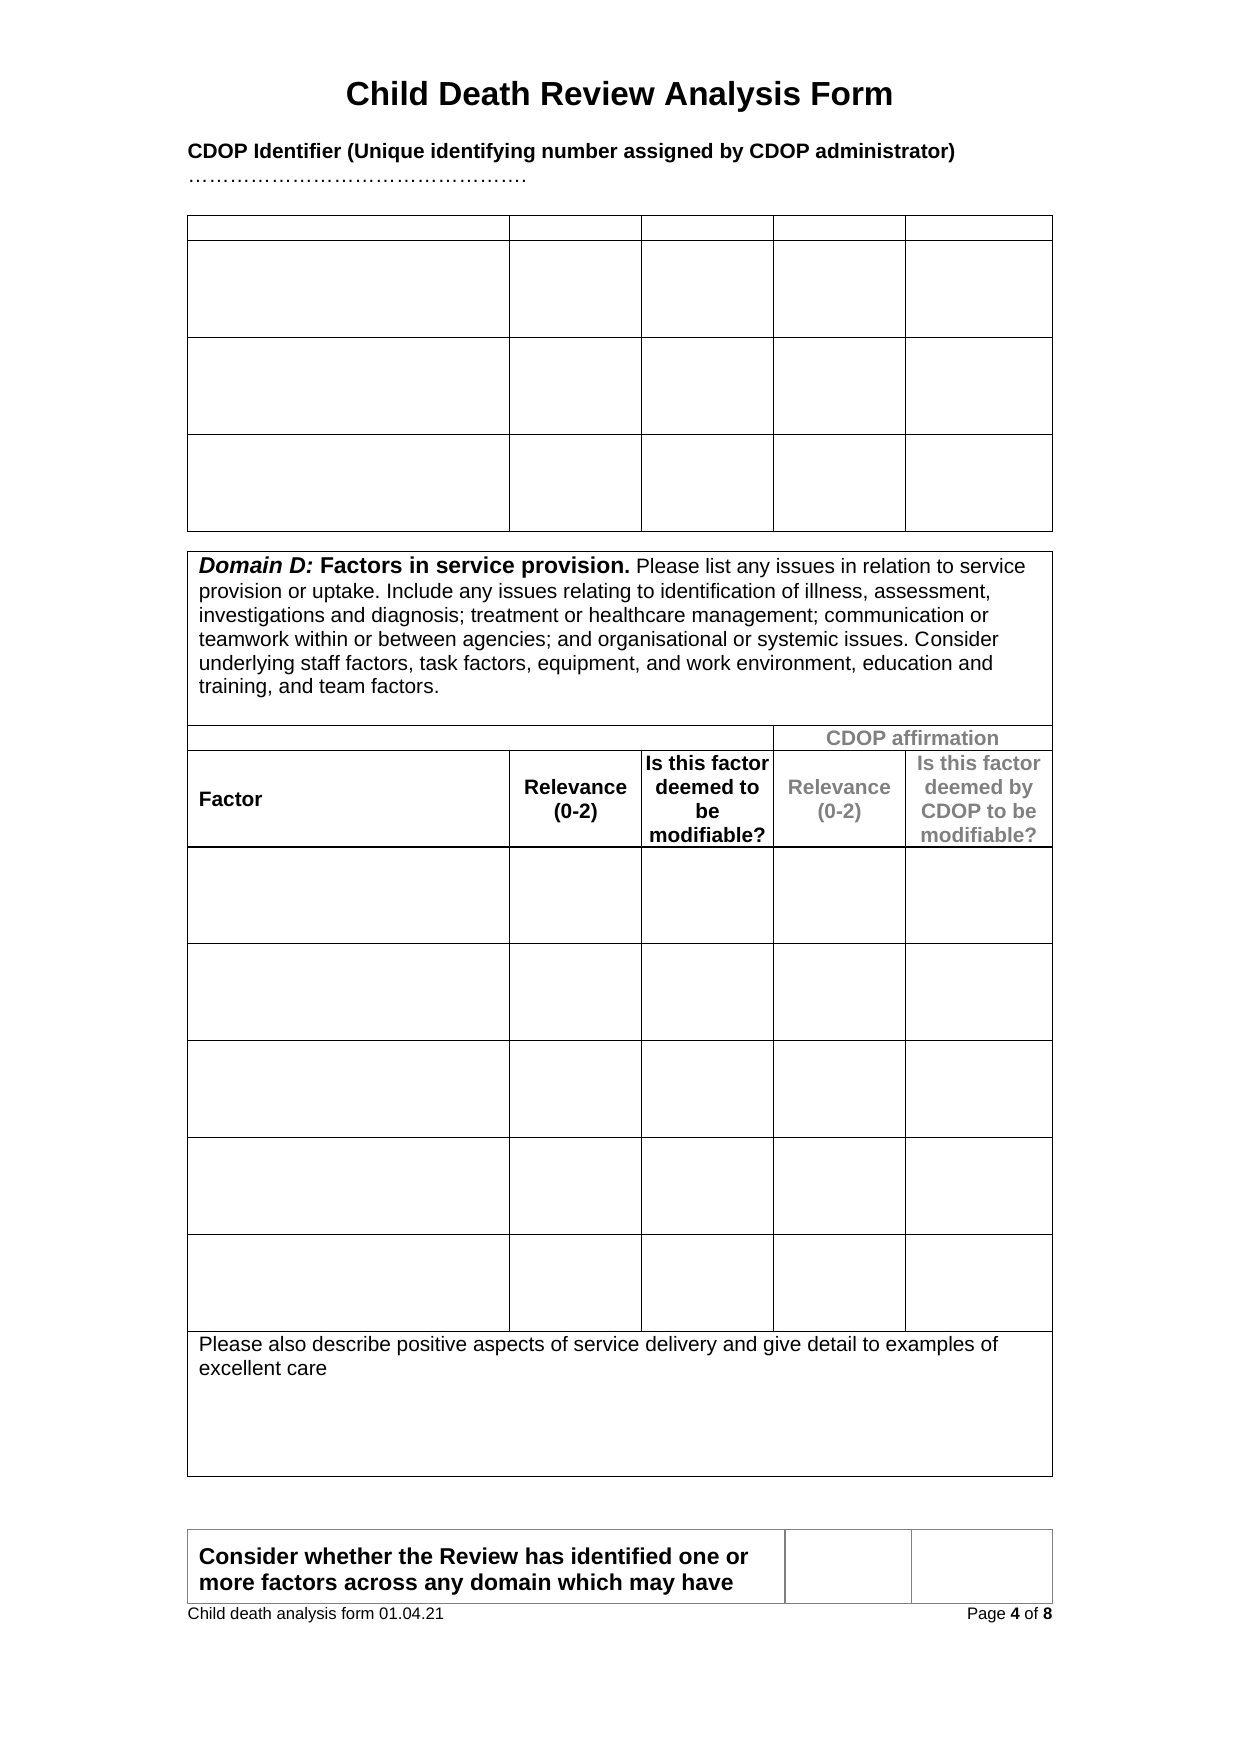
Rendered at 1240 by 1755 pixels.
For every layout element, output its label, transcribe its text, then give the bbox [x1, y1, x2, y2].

table_cell [774, 241, 905, 337]
table_cell [906, 848, 1052, 943]
table_cell [906, 1138, 1052, 1234]
table_cell [906, 435, 1052, 531]
table_cell [510, 216, 641, 240]
table_cell Factor [188, 751, 509, 846]
table_cell Relevance (0-2) [774, 751, 905, 846]
table_cell [642, 241, 773, 337]
table_cell [906, 1041, 1052, 1137]
table_cell Relevance (0-2) [510, 751, 641, 846]
table_cell [510, 848, 641, 943]
table_cell [774, 1138, 905, 1234]
table_cell Is this factor deemed by CDOP to be modifiable? [906, 751, 1052, 846]
table_cell [188, 1138, 509, 1234]
table_cell [510, 435, 641, 531]
table_cell [642, 944, 773, 1040]
table_cell [642, 1041, 773, 1137]
table_cell [510, 1235, 641, 1331]
table_cell [510, 241, 641, 337]
table_cell [774, 1235, 905, 1331]
table_header [786, 1530, 911, 1603]
table_cell [906, 216, 1052, 240]
table_cell [906, 944, 1052, 1040]
table_cell [774, 435, 905, 531]
table_cell [188, 216, 509, 240]
table_cell [510, 1041, 641, 1137]
table_cell [188, 1235, 509, 1331]
table_cell [642, 1138, 773, 1234]
table_cell [188, 944, 509, 1040]
table_cell [642, 435, 773, 531]
table_cell [906, 338, 1052, 434]
table_cell [774, 1041, 905, 1137]
table_cell Please also describe positive aspects of service delivery and give detail to examples of excellent care [188, 1332, 1052, 1476]
table_cell [188, 338, 509, 434]
table_cell [774, 216, 905, 240]
table_cell [642, 338, 773, 434]
table_cell [188, 848, 509, 943]
table_cell [510, 944, 641, 1040]
table_cell CDOP affirmation [774, 726, 1052, 749]
table_cell [510, 338, 641, 434]
table_cell [774, 848, 905, 943]
table_cell [188, 435, 509, 531]
table_cell [510, 1138, 641, 1234]
table_cell [642, 848, 773, 943]
table_cell [188, 726, 773, 749]
table_cell [906, 241, 1052, 337]
table_cell [774, 338, 905, 434]
table_cell [906, 1235, 1052, 1331]
table_header [912, 1530, 1052, 1603]
table_header Consider whether the Review has identified one or more factors across any domain which may have [188, 1530, 784, 1603]
table_cell Is this factor deemed to be modifiable? [642, 751, 773, 846]
table_cell [642, 1235, 773, 1331]
table_header Domain D: Factors in service provision. Please list any issues in relation to service provision or uptake. Include any issues relating to identification of illness, assessment, investigations and diagnosis; treatment or healthcare management; communication or teamwork within or between agencies; and organisational or systemic issues. Consider underlying staff factors, task factors, equipment, and work environment, education and training, and team factors. [188, 552, 1052, 724]
table_cell [774, 944, 905, 1040]
table_cell [188, 1041, 509, 1137]
table_cell [642, 216, 773, 240]
table_cell [188, 241, 509, 337]
